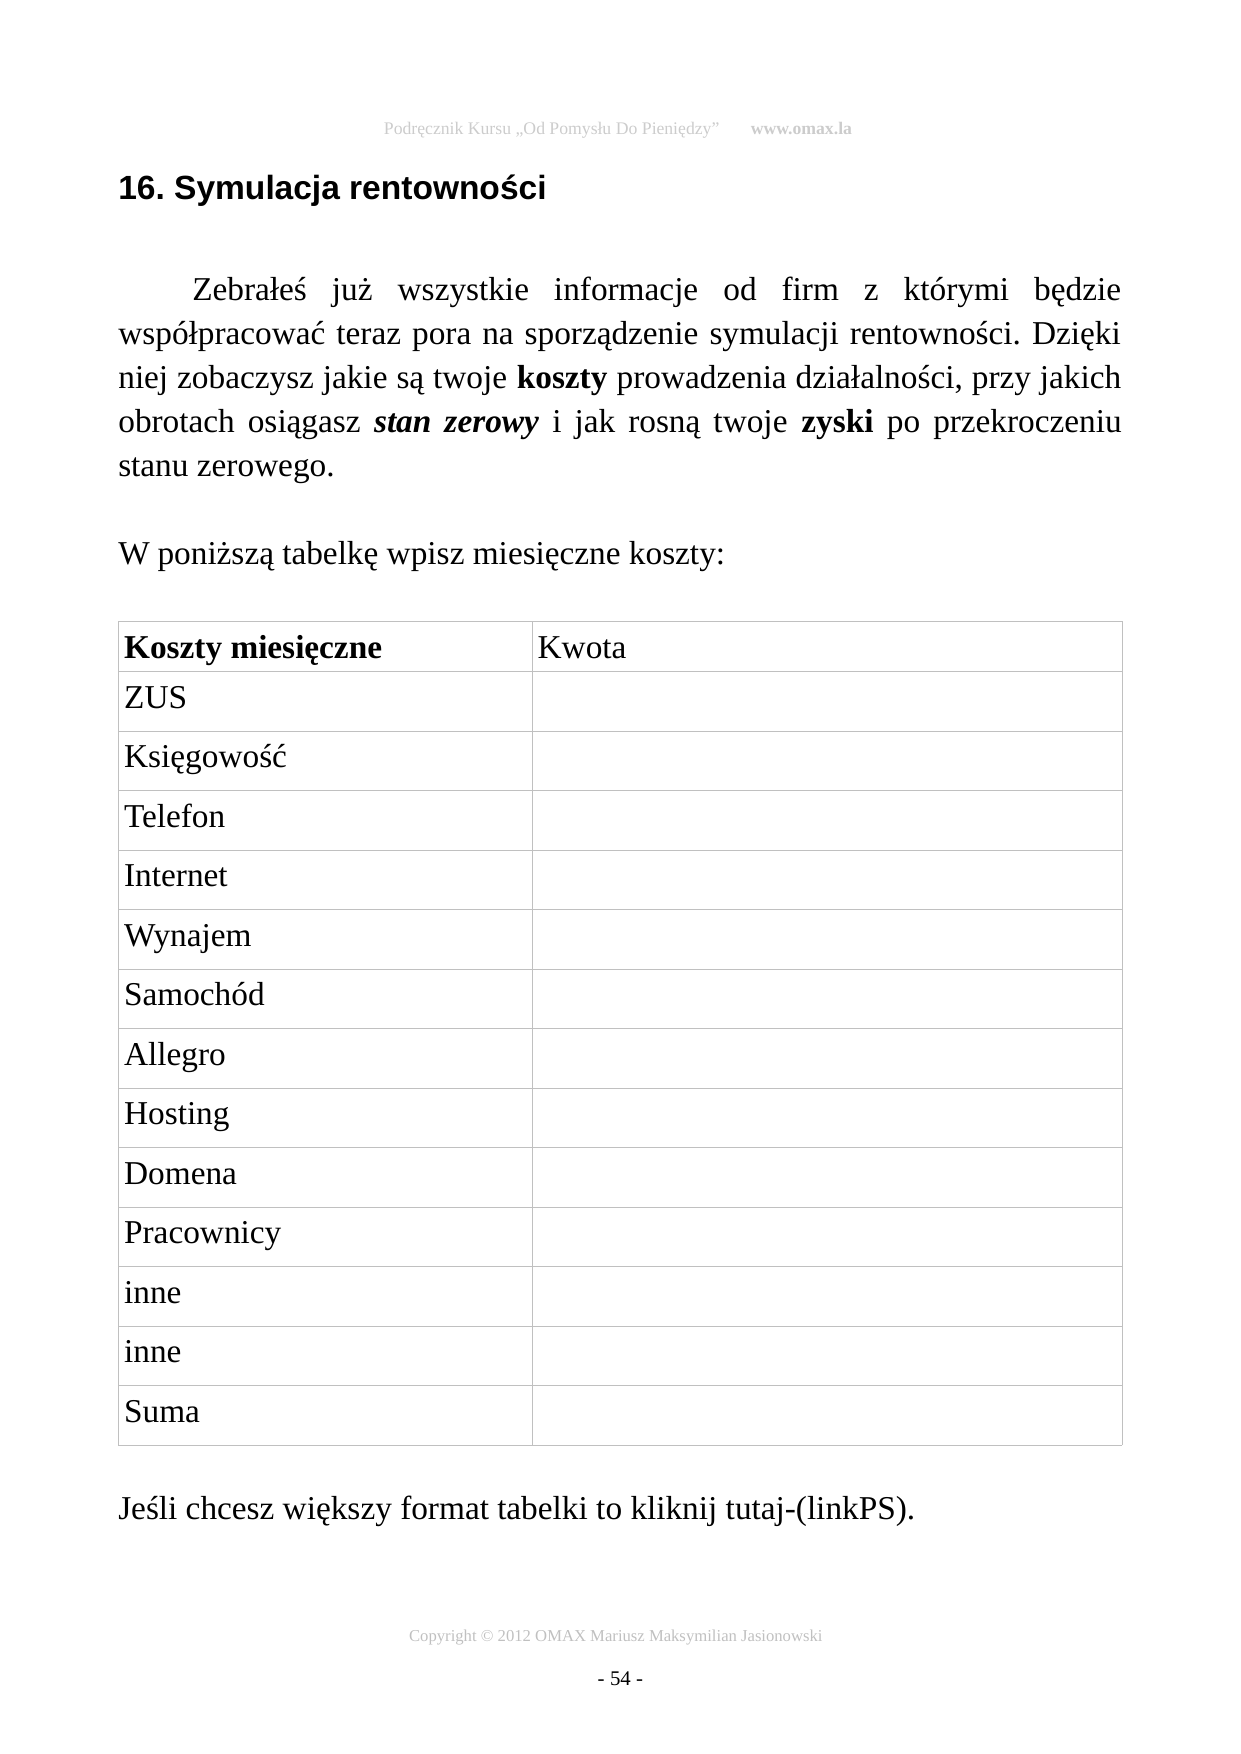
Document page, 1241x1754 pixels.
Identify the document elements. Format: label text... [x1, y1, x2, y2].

table_cell Pracownicy [119, 1208, 532, 1266]
subtitle 16. Symulacja rentowności [118, 168, 1122, 207]
table_cell Samochód [119, 970, 532, 1028]
table_cell Suma [119, 1386, 532, 1444]
table_cell [533, 910, 1122, 969]
table_cell [533, 1267, 1122, 1326]
table_cell Hosting [119, 1089, 532, 1147]
table_cell ZUS [119, 672, 532, 731]
table_cell Allegro [119, 1029, 532, 1088]
table_cell [533, 1386, 1122, 1444]
table_cell Domena [119, 1148, 532, 1207]
table_cell [533, 1327, 1122, 1385]
table_cell [533, 1148, 1122, 1207]
table_cell [533, 791, 1122, 850]
table_cell [533, 1089, 1122, 1147]
table_cell inne [119, 1327, 532, 1385]
table_cell [533, 970, 1122, 1028]
table_cell [533, 851, 1122, 909]
table_cell inne [119, 1267, 532, 1326]
table_cell [533, 732, 1122, 790]
table_header Koszty miesięczne [119, 622, 532, 671]
table_cell [533, 672, 1122, 731]
text Jeśli chcesz większy format tabelki to kliknij tutaj-(linkPS). [118, 1489, 1122, 1527]
table_cell [533, 1029, 1122, 1088]
table_cell Internet [119, 851, 532, 909]
table_cell Telefon [119, 791, 532, 850]
table_cell Wynajem [119, 910, 532, 969]
table_header Kwota [533, 622, 1122, 671]
table_cell [533, 1208, 1122, 1266]
text W poniższą tabelkę wpisz miesięczne koszty: [118, 489, 1122, 572]
text Zebrałeś już wszystkie informacje od firm z którymi będzie współpracować teraz pora na sporządzenie symulacji rentowności. Dzięki niej zobaczysz jakie są twoje koszty prowadzenia działalności, przy jakich obrotach osiągasz stan zerowy i jak rosną twoje zyski po przekroczeniu stanu zerowego. [118, 269, 1122, 483]
table_cell Księgowość [119, 732, 532, 790]
